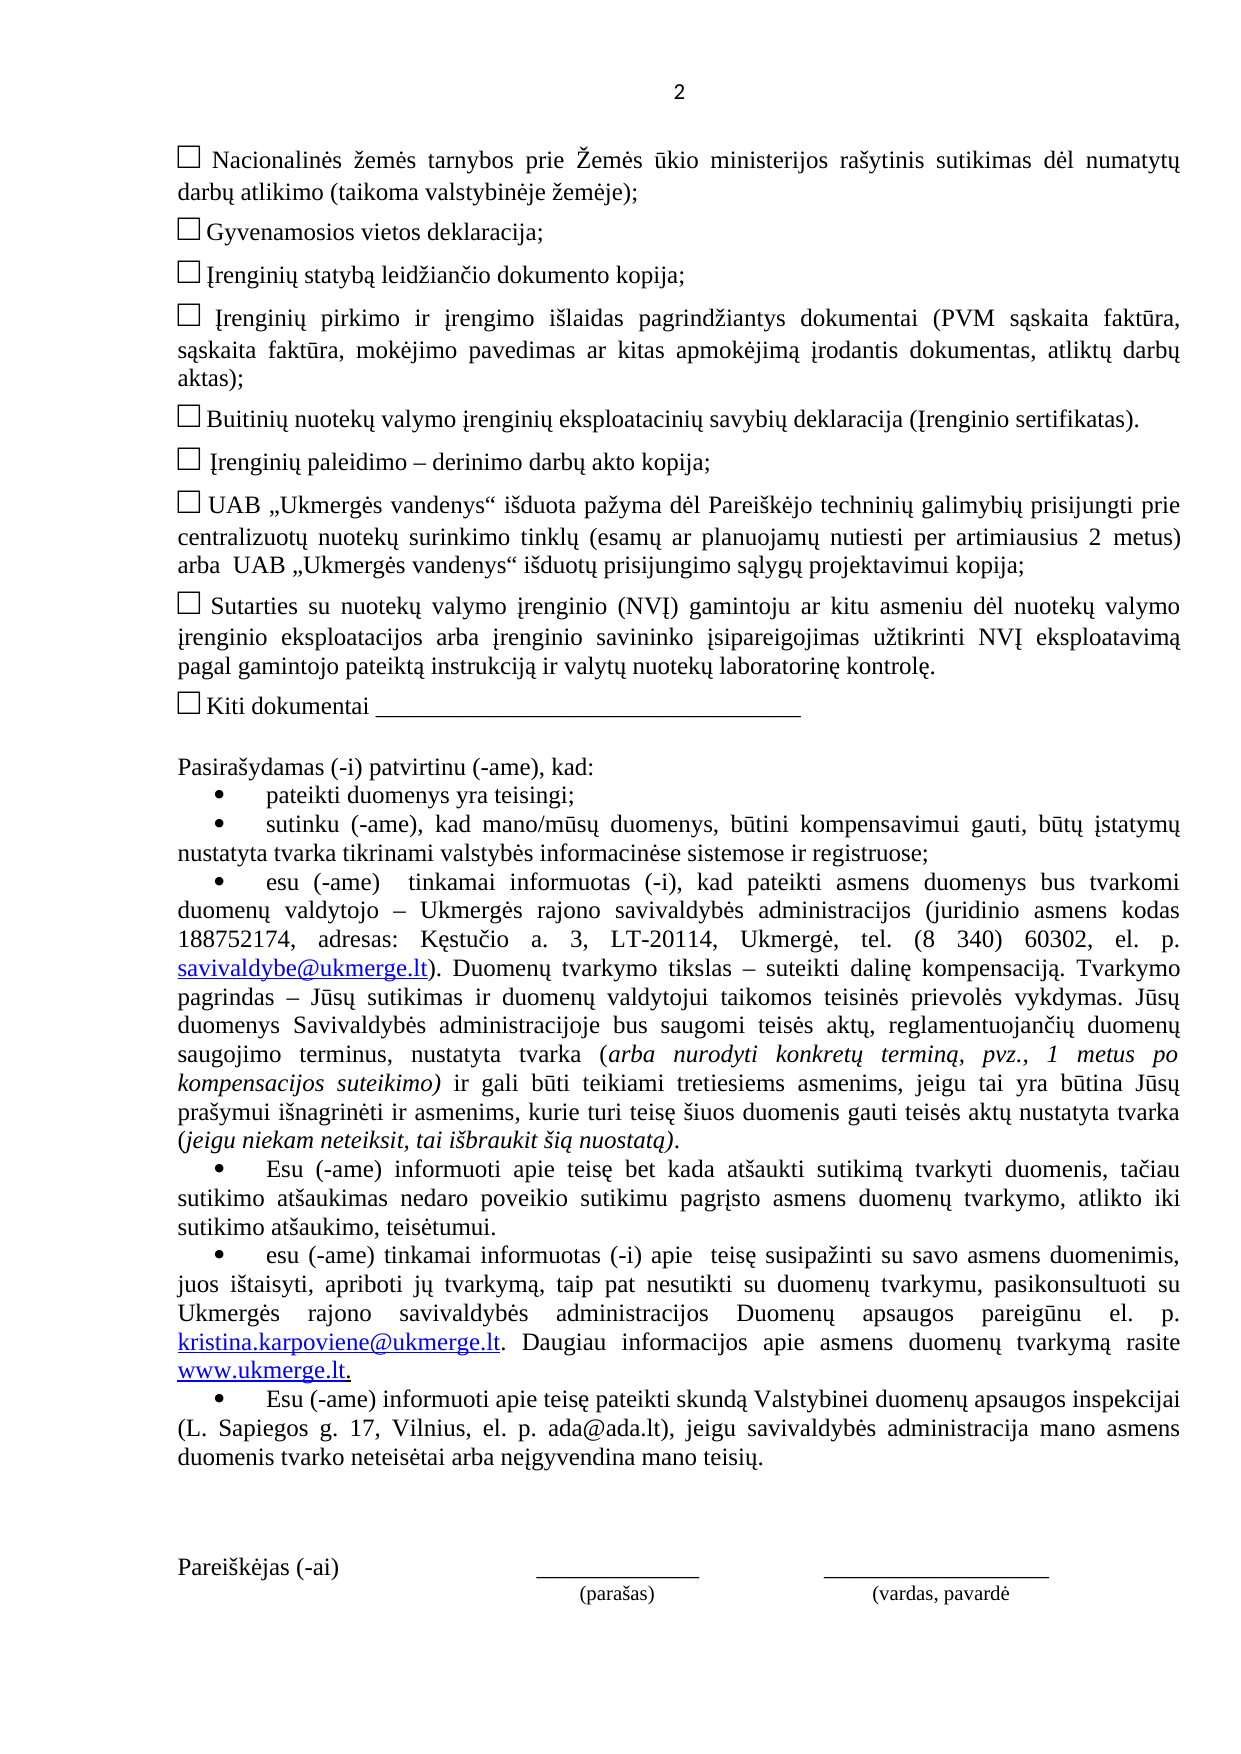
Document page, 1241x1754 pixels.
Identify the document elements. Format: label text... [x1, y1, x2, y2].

text Pareiškėjas (-ai) _____________ __________________ [177, 1552, 1181, 1581]
text  pateikti duomenys yra teisingi; [177, 780, 1181, 809]
text  esu (-ame) tinkamai informuotas (-i), kad pateikti asmens duomenys bus tvarkomi duomenų valdytojo – Ukmergės rajono savivaldybės administracijos (juridinio asmens kodas 188752174, adresas: Kęstučio a. 3, LT-20114, Ukmergė, tel. (8 340) 60302, el. p. savivaldybe@ukmerge.lt). Duomenų tvarkymo tikslas – suteikti dalinę kompensaciją. Tvarkymo pagrindas – Jūsų sutikimas ir duomenų valdytojui taikomos teisinės prievolės vykdymas. Jūsų duomenys Savivaldybės administracijoje bus saugomi teisės aktų, reglamentuojančių duomenų saugojimo terminus, nustatyta tvarka (arba nurodyti konkretų terminą, pvz., 1 metus po kompensacijos suteikimo) ir gali būti teikiami tretiesiems asmenims, jeigu tai yra būtina Jūsų prašymui išnagrinėti ir asmenims, kurie turi teisę šiuos duomenis gauti teisės aktų nustatyta tvarka (jeigu niekam neteiksit, tai išbraukit šią nuostatą). [177, 867, 1181, 1154]
text  esu (-ame) tinkamai informuotas (-i) apie teisę susipažinti su savo asmens duomenimis, juos ištaisyti, apriboti jų tvarkymą, taip pat nesutikti su duomenų tvarkymu, pasikonsultuoti su Ukmergės rajono savivaldybės administracijos Duomenų apsaugos pareigūnu el. p. kristina.karpoviene@ukmerge.lt. Daugiau informacijos apie asmens duomenų tvarkymą rasite www.ukmerge.lt. [177, 1240, 1181, 1384]
text □ UAB „Ukmergės vandenys“ išduota pažyma dėl Pareiškėjo techninių galimybių prisijungti prie centralizuotų nuotekų surinkimo tinklų (esamų ar planuojamų nutiesti per artimiausius 2 metus) arba UAB „Ukmergės vandenys“ išduotų prisijungimo sąlygų projektavimui kopija; [177, 478, 1181, 579]
text □ Buitinių nuotekų valymo įrenginių eksploatacinių savybių deklaracija (Įrenginio sertifikatas). [177, 392, 1181, 435]
text □ Įrenginių pirkimo ir įrengimo išlaidas pagrindžiantys dokumentai (PVM sąskaita faktūra, sąskaita faktūra, mokėjimo pavedimas ar kitas apmokėjimą įrodantis dokumentas, atliktų darbų aktas); [177, 292, 1181, 392]
text □ Įrenginių paleidimo – derinimo darbų akto kopija; [177, 435, 1181, 478]
text □ Sutarties su nuotekų valymo įrenginio (NVĮ) gamintoju ar kitu asmeniu dėl nuotekų valymo įrenginio eksploatacijos arba įrenginio savininko įsipareigojimas užtikrinti NVĮ eksploatavimą pagal gamintojo pateiktą instrukciją ir valytų nuotekų laboratorinę kontrolę. [177, 579, 1181, 680]
text □ Kiti dokumentai __________________________________ [177, 680, 1181, 723]
text  sutinku (-ame), kad mano/mūsų duomenys, būtini kompensavimui gauti, būtų įstatymų nustatyta tvarka tikrinami valstybės informacinėse sistemose ir registruose; [177, 809, 1181, 867]
text  Esu (-ame) informuoti apie teisę pateikti skundą Valstybinei duomenų apsaugos inspekcijai (L. Sapiegos g. 17, Vilnius, el. p. ada@ada.lt), jeigu savivaldybės administracija mano asmens duomenis tvarko neteisėtai arba neįgyvendina mano teisių. [177, 1384, 1181, 1470]
text □ Įrenginių statybą leidžiančio dokumento kopija; [177, 248, 1181, 292]
text Pasirašydamas (-i) patvirtinu (-ame), kad: [177, 752, 1181, 780]
text  Esu (-ame) informuoti apie teisę bet kada atšaukti sutikimą tvarkyti duomenis, tačiau sutikimo atšaukimas nedaro poveikio sutikimu pagrįsto asmens duomenų tvarkymo, atlikto iki sutikimo atšaukimo, teisėtumui. [177, 1154, 1181, 1240]
text □ Gyvenamosios vietos deklaracija; [177, 205, 1181, 248]
text (parašas) (vardas, pavardė [177, 1581, 1181, 1605]
text □ Nacionalinės žemės tarnybos prie Žemės ūkio ministerijos rašytinis sutikimas dėl numatytų darbų atlikimo (taikoma valstybinėje žemėje); [177, 133, 1181, 205]
